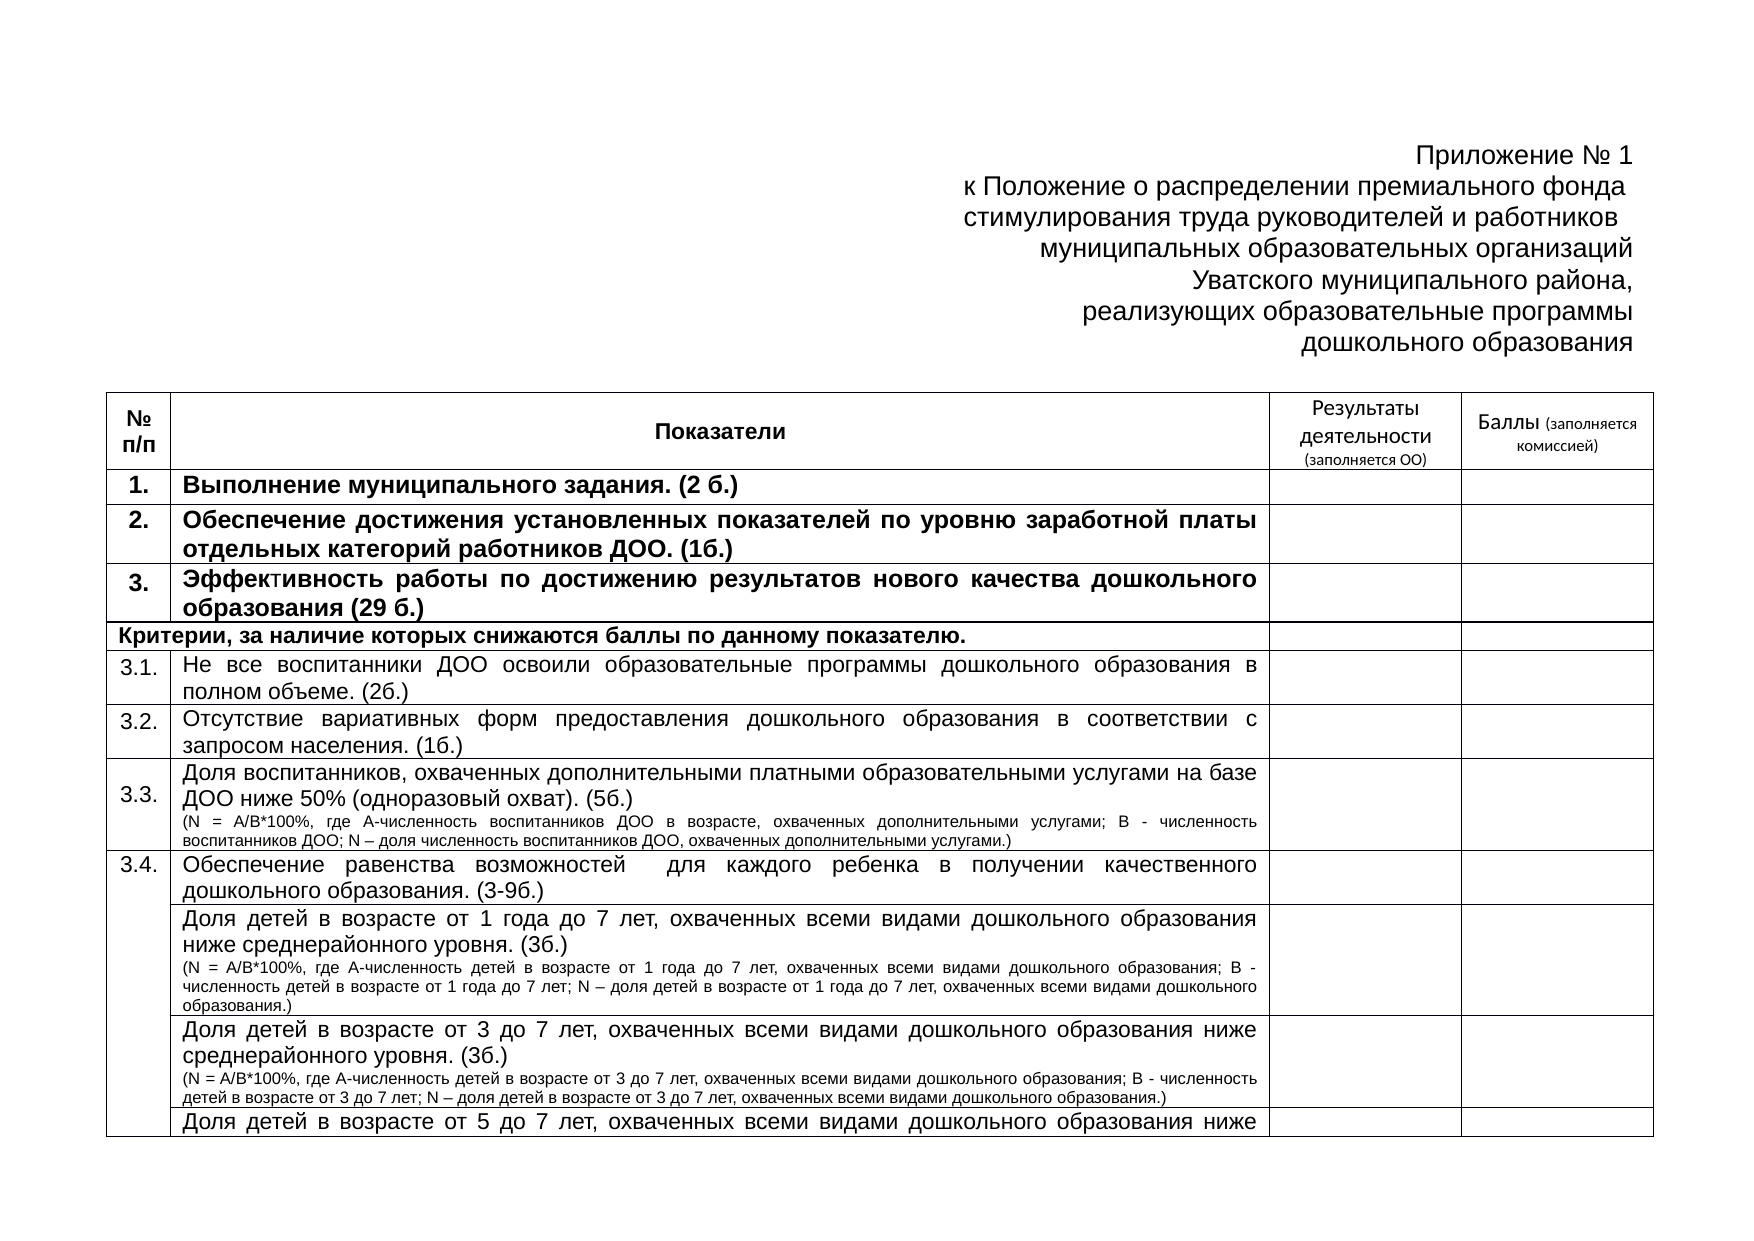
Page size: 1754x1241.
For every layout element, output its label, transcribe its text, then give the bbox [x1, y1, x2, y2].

table_cell [1270, 905, 1461, 1015]
table_cell [1270, 651, 1461, 704]
table_header [118, 133, 745, 363]
table_cell [1270, 470, 1461, 504]
table_cell Не все воспитанники ДОО освоили образовательные программы дошкольного образования в полном объеме. (2б.) [171, 651, 1269, 704]
table_cell Доля детей в возрасте от 1 года до 7 лет, охваченных всеми видами дошкольного образования ниже среднерайонного уровня. (3б.) (N = A/B*100%, где А-численность детей в возрасте от 1 года до 7 лет, охваченных всеми видами дошкольного образования; В - численность детей в возрасте от 1 года до 7 лет; N – доля детей в возрасте от 1 года до 7 лет, охваченных всеми видами дошкольного образования.) [171, 905, 1269, 1015]
table_cell [1270, 759, 1461, 850]
table_cell [1270, 623, 1461, 650]
table_cell 3.2. [107, 705, 170, 758]
table_cell 3.3. [107, 759, 170, 850]
table_cell [1462, 705, 1653, 758]
table_cell [1462, 905, 1653, 1015]
table_header Баллы (заполняется комиссией) [1462, 393, 1653, 469]
table_cell [1462, 505, 1653, 563]
table_cell [1462, 623, 1653, 650]
table_cell [1462, 470, 1653, 504]
table_cell Доля детей в возрасте от 3 до 7 лет, охваченных всеми видами дошкольного образования ниже среднерайонного уровня. (3б.) (N = A/B*100%, где А-численность детей в возрасте от 3 до 7 лет, охваченных всеми видами дошкольного образования; В - численность детей в возрасте от 3 до 7 лет; N – доля детей в возрасте от 3 до 7 лет, охваченных всеми видами дошкольного образования.) [171, 1016, 1269, 1107]
table_cell 1. [107, 470, 170, 504]
table_cell [1462, 759, 1653, 850]
table_cell Обеспечение равенства возможностей для каждого ребенка в получении качественного дошкольного образования. (3-9б.) [171, 851, 1269, 904]
table_cell Обеспечение достижения установленных показателей по уровню заработной платы отдельных категорий работников ДОО. (1б.) [171, 505, 1269, 563]
table_cell [1462, 564, 1653, 621]
table_cell [1270, 1016, 1461, 1107]
table_header № п/п [107, 393, 170, 469]
table_cell Доля воспитанников, охваченных дополнительными платными образовательными услугами на базе ДОО ниже 50% (одноразовый охват). (5б.) (N = A/B*100%, где А-численность воспитанников ДОО в возрасте, охваченных дополнительными услугами; В - численность воспитанников ДОО; N – доля численность воспитанников ДОО, охваченных дополнительными услугами.) [171, 759, 1269, 850]
table_cell 3.1. [107, 651, 170, 704]
table_cell [1462, 651, 1653, 704]
table_cell 3. [107, 564, 170, 621]
table_cell [1462, 1108, 1653, 1136]
table_cell [1270, 564, 1461, 621]
table_cell Выполнение муниципального задания. (2 б.) [171, 470, 1269, 504]
table_cell Доля детей в возрасте от 5 до 7 лет, охваченных всеми видами дошкольного образования ниже [171, 1108, 1269, 1136]
table_cell [1270, 1108, 1461, 1136]
table_cell [1270, 505, 1461, 563]
table_cell Отсутствие вариативных форм предоставления дошкольного образования в соответствии с запросом населения. (1б.) [171, 705, 1269, 758]
table_cell Эффективность работы по достижению результатов нового качества дошкольного образования (29 б.) [171, 564, 1269, 621]
table_cell [1462, 1016, 1653, 1107]
table_cell [1270, 851, 1461, 904]
table_header Приложение № 1 к Положение о распределении премиального фонда стимулирования труда руководителей и работников муниципальных образовательных организаций Уватского муниципального района, реализующих образовательные программы дошкольного образования [745, 133, 1639, 363]
table_cell [1462, 851, 1653, 904]
table_cell Критерии, за наличие которых снижаются баллы по данному показателю. [107, 623, 1269, 650]
table_cell [1270, 705, 1461, 758]
table_cell 3.4. [107, 851, 170, 1136]
table_header Результаты деятельности (заполняется ОО) [1270, 393, 1461, 469]
table_cell 2. [107, 505, 170, 563]
table_header Показатели [171, 393, 1269, 469]
